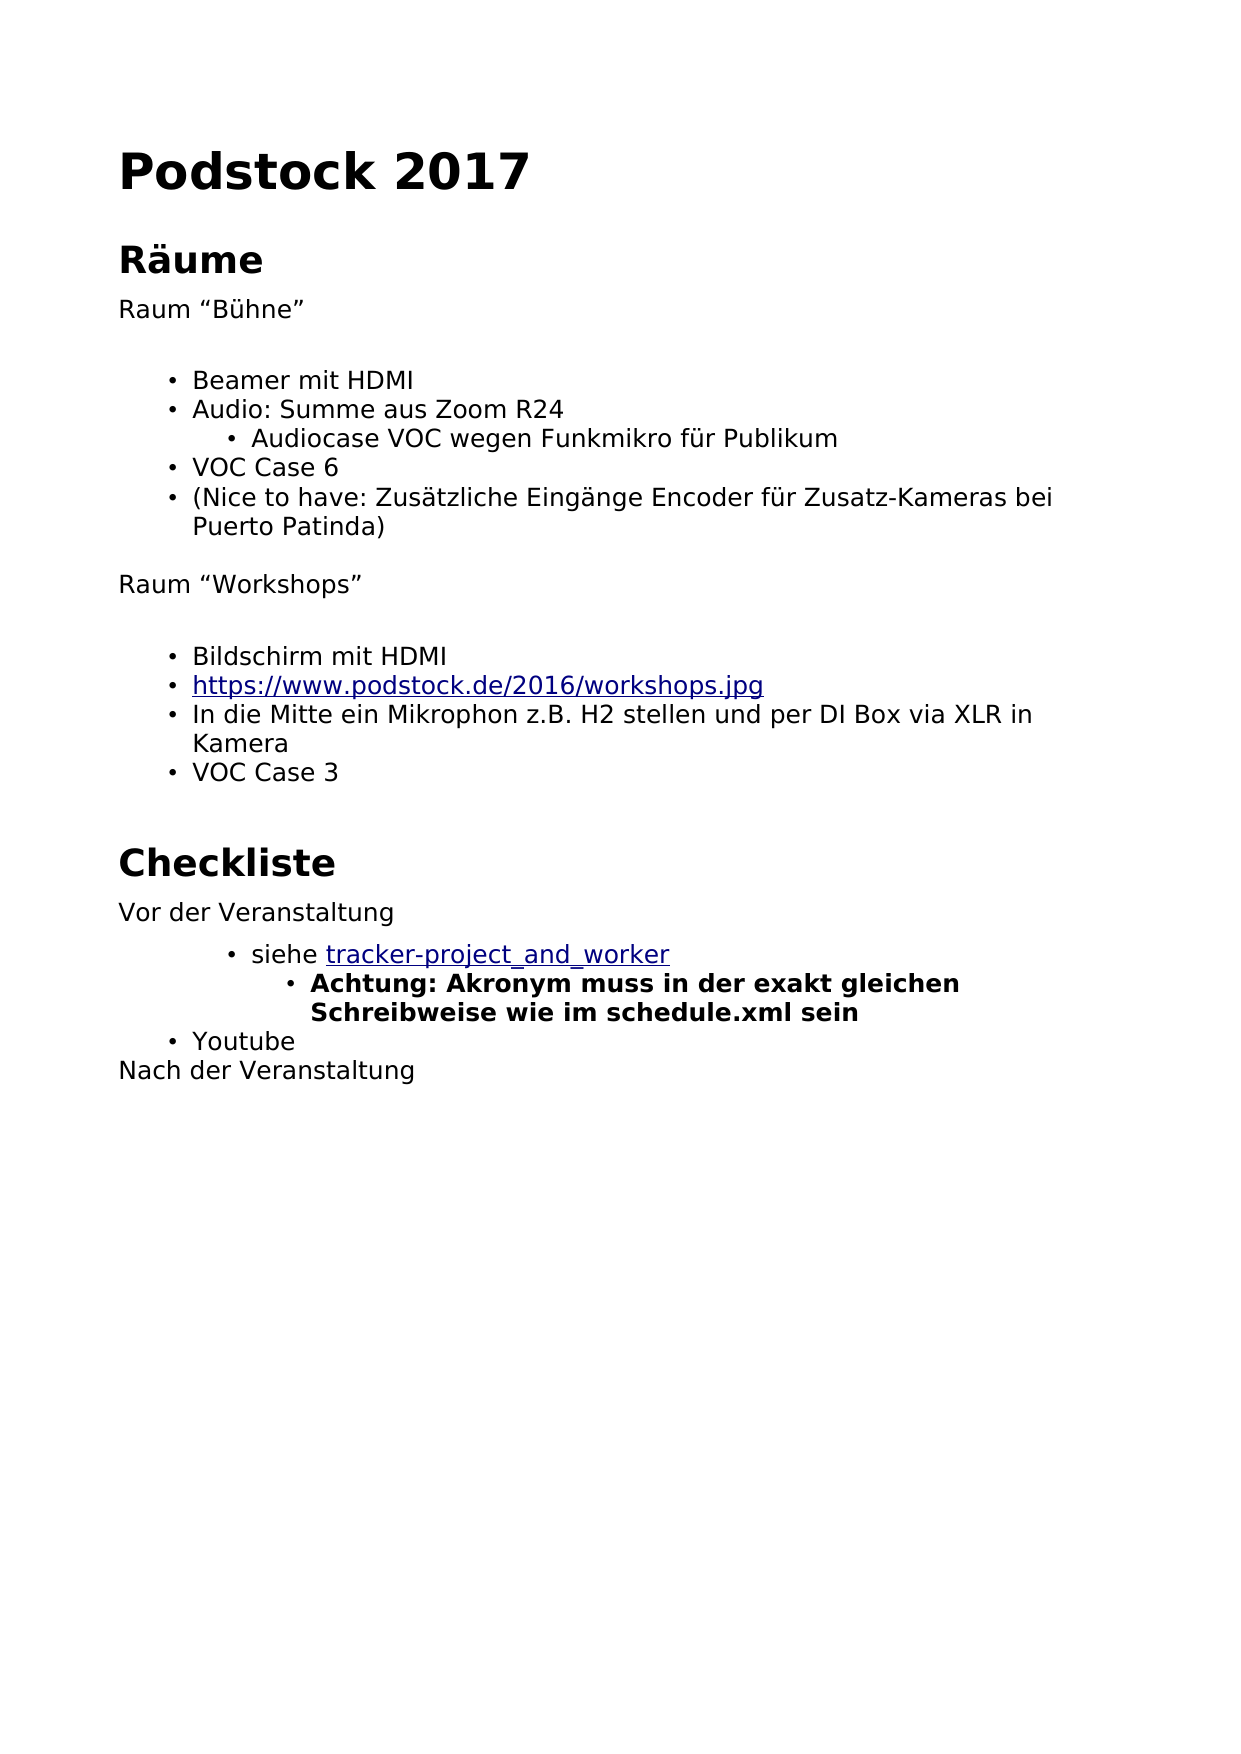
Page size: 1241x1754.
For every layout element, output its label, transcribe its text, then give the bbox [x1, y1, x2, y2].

subtitle Checkliste [118, 842, 1122, 886]
subtitle Räume [118, 239, 1122, 282]
list (Nice to have: Zusätzliche Eingänge Encoder für Zusatz-Kameras bei Puerto Patinda) [177, 483, 1122, 541]
list Audiocase VOC wegen Funkmikro für Publikum [236, 424, 1122, 454]
subtitle Podstock 2017 [118, 143, 1122, 201]
list Bildschirm mit HDMI [177, 642, 1122, 671]
text Raum “Workshops” [118, 571, 1122, 600]
text Nach der Veranstaltung [118, 1057, 1122, 1086]
text Vor der Veranstaltung [118, 898, 1122, 927]
list siehe tracker-project_and_worker [236, 940, 1122, 969]
list VOC Case 3 [177, 758, 1122, 788]
list VOC Case 6 [177, 454, 1122, 483]
list Youtube [177, 1027, 1122, 1057]
list In die Mitte ein Mikrophon z.B. H2 stellen und per DI Box via XLR in Kamera [177, 700, 1122, 758]
list Audio: Summe aus Zoom R24 [177, 395, 1122, 424]
list https://www.podstock.de/2016/workshops.jpg [177, 671, 1122, 700]
text Raum “Bühne” [118, 295, 1122, 324]
list Beamer mit HDMI [177, 366, 1122, 395]
list Achtung: Akronym muss in der exakt gleichen Schreibweise wie im schedule.xml sein [295, 969, 1122, 1027]
